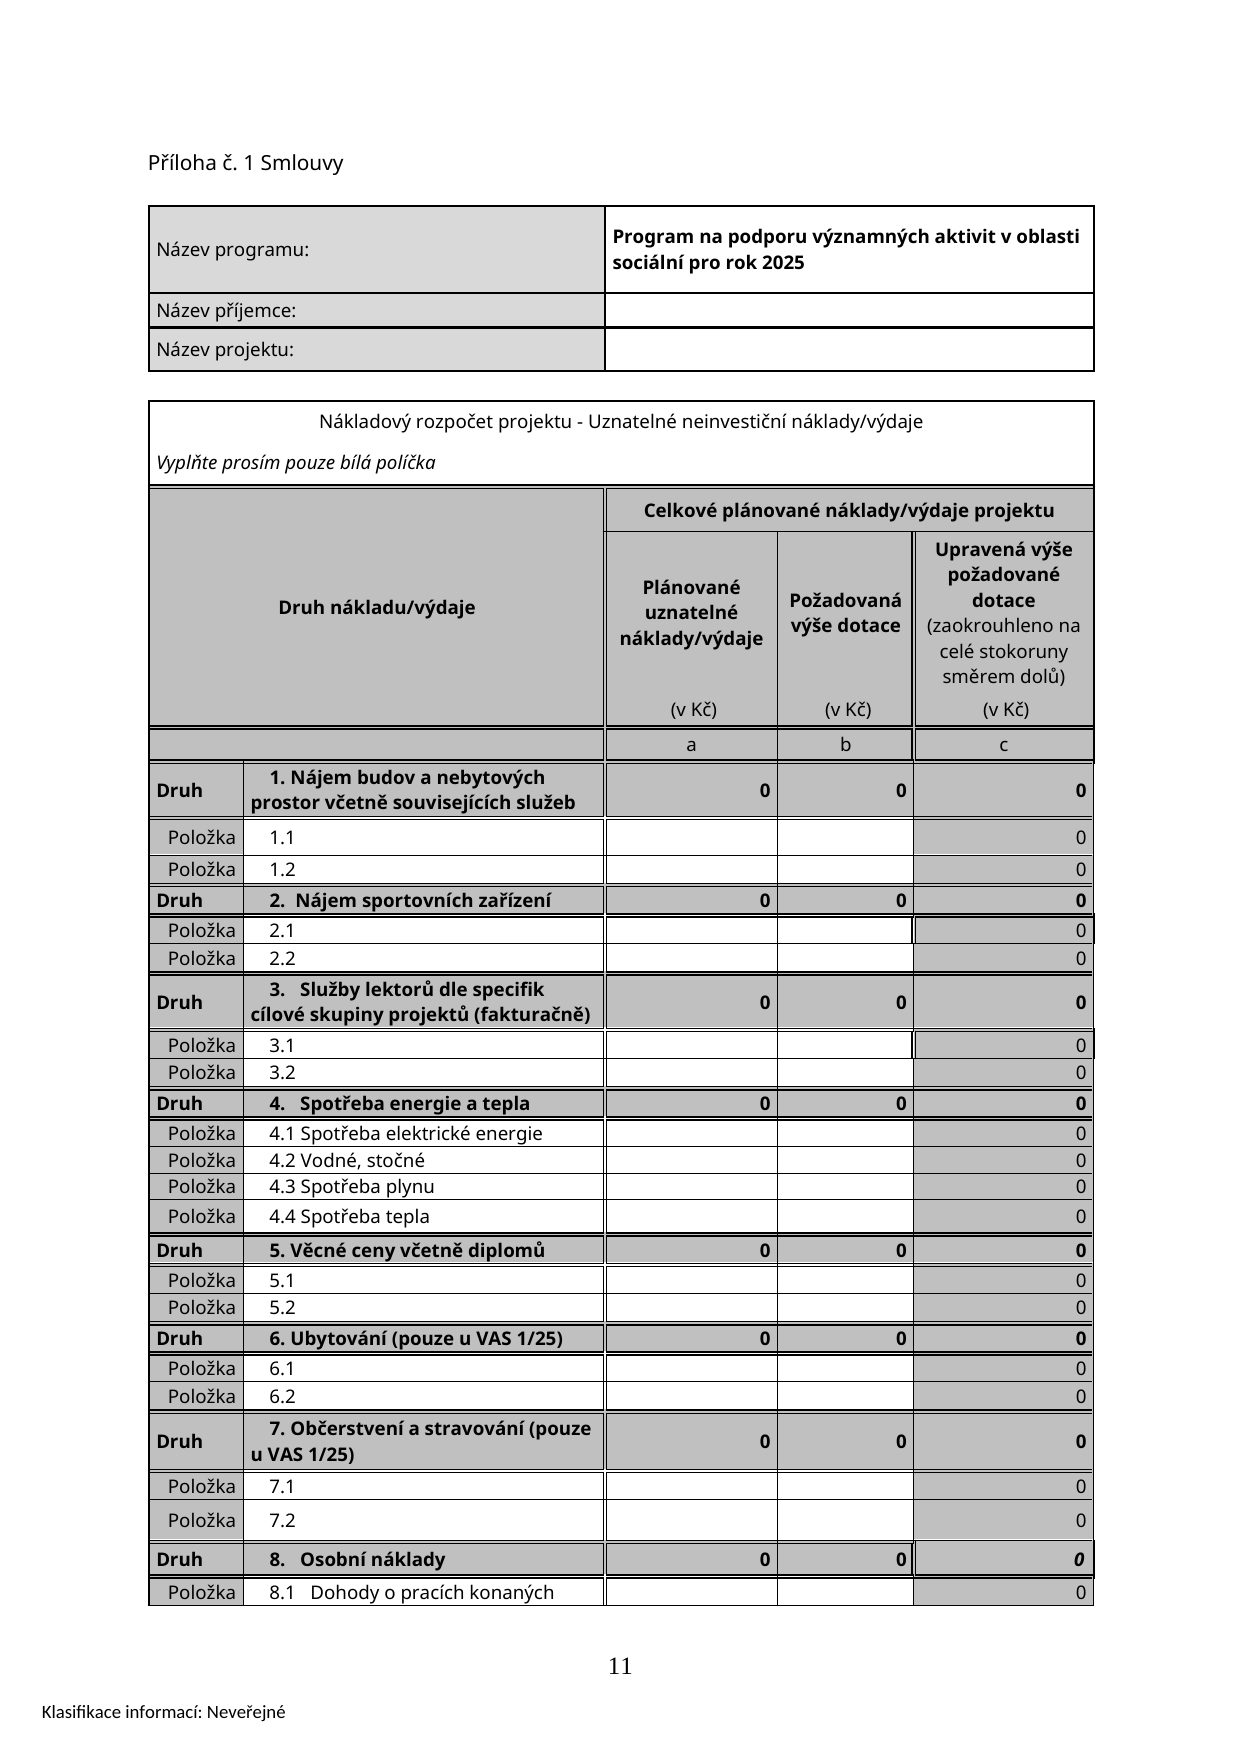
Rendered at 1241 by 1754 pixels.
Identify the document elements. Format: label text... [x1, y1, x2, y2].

table_cell 0 [778, 1091, 913, 1116]
table_cell [606, 329, 1093, 370]
table_cell 7.2 [244, 1500, 603, 1539]
table_cell Druh [150, 1544, 243, 1574]
table_cell 7.1 [244, 1473, 603, 1499]
table_cell Položka [150, 1294, 243, 1321]
table_cell [607, 944, 777, 971]
table_cell [607, 1032, 777, 1058]
table_cell Položka [150, 1382, 243, 1409]
table_cell 0 [778, 764, 913, 816]
table_cell Požadovaná výše dotace [778, 532, 911, 689]
table_cell Položka [150, 1174, 243, 1199]
table_cell 4.3 Spotřeba plynu [244, 1174, 603, 1199]
table_cell Název projektu: [150, 329, 604, 370]
table_cell 0 [914, 1321, 1093, 1351]
table_cell 8.1 Dohody o pracích konaných [244, 1579, 603, 1605]
table_cell [607, 918, 777, 943]
table_cell 1. Nájem budov a nebytových prostor včetně souvisejících služeb [244, 764, 603, 816]
table_cell 0 [914, 855, 1093, 883]
table_cell 0 [914, 816, 1093, 854]
table_cell 0 [914, 1146, 1093, 1173]
table_cell [607, 1059, 777, 1086]
table_cell Upravená výše požadované dotace (zaokrouhleno na celé stokoruny směrem dolů) [916, 532, 1093, 689]
table_cell Položka [150, 1500, 243, 1539]
table_cell 0 [778, 887, 913, 913]
table_header Program na podporu významných aktivit v oblasti sociální pro rok 2025 [606, 207, 1093, 292]
table_cell 0 [607, 887, 777, 913]
table_cell 4. Spotřeba energie a tepla [244, 1091, 603, 1116]
table_cell Položka [150, 918, 243, 943]
table_cell [778, 1356, 913, 1381]
table_cell 0 [607, 1544, 777, 1574]
table_cell Druh [150, 1414, 243, 1469]
table_cell 0 [914, 1351, 1093, 1381]
table_cell 0 [914, 1086, 1093, 1116]
table_cell 0 [607, 976, 777, 1027]
table_cell c [916, 730, 1093, 759]
table_cell [778, 1500, 913, 1539]
table_cell Položka [150, 1059, 243, 1086]
table_cell 0 [916, 918, 1093, 943]
table_cell (v Kč) [916, 689, 1093, 725]
table_cell 0 [778, 1326, 913, 1351]
table_cell 0 [914, 1173, 1093, 1199]
table_header Název programu: [150, 207, 604, 292]
table_cell [149, 372, 243, 400]
table_cell 5.1 [244, 1267, 603, 1293]
table_cell Položka [150, 1579, 243, 1605]
table_cell Druh [150, 1326, 243, 1351]
table_cell Položka [150, 856, 243, 883]
table_cell [607, 1294, 777, 1321]
table_cell 0 [607, 1414, 777, 1469]
table_cell Celkové plánované náklady/výdaje projektu [607, 489, 1093, 531]
table_cell (v Kč) [607, 689, 777, 725]
table_cell [778, 856, 913, 883]
table_cell [914, 372, 1093, 400]
table_cell 0 [914, 1116, 1093, 1146]
table_cell [778, 1267, 913, 1293]
table_cell Položka [150, 1473, 243, 1499]
table_cell [607, 1267, 777, 1293]
table_cell 2.1 [244, 918, 603, 943]
table_cell Vyplňte prosím pouze bílá políčka [150, 441, 1093, 484]
table_cell 0 [778, 1414, 913, 1469]
table_cell 0 [914, 1409, 1093, 1469]
table_cell [607, 1382, 777, 1409]
table_cell [607, 820, 777, 854]
table_cell Položka [150, 1356, 243, 1381]
table_cell [606, 294, 1093, 326]
table_cell [607, 1579, 777, 1605]
table_cell Nákladový rozpočet projektu - Uznatelné neinvestiční náklady/výdaje [150, 402, 1093, 441]
table_cell 1.1 [244, 820, 603, 854]
table_cell [607, 1121, 777, 1146]
table_cell 4.2 Vodné, stočné [244, 1147, 603, 1173]
table_cell 0 [778, 1237, 913, 1262]
table_cell 4.1 Spotřeba elektrické energie [244, 1121, 603, 1146]
table_cell Položka [150, 1032, 243, 1058]
table_cell 0 [914, 1293, 1093, 1321]
table_cell 3.1 [244, 1032, 603, 1058]
table_cell Druh nákladu/výdaje [150, 489, 603, 725]
table_cell Položka [150, 820, 243, 854]
text Příloha č. 1 Smlouvy [148, 148, 1092, 176]
table_cell 5. Věcné ceny včetně diplomů [244, 1237, 603, 1262]
table_cell 0 [778, 976, 913, 1027]
table_cell Položka [150, 1147, 243, 1173]
table_cell 0 [914, 1381, 1093, 1409]
table_cell [778, 1294, 913, 1321]
table_cell (v Kč) [778, 689, 911, 725]
table_cell 8. Osobní náklady [244, 1544, 603, 1574]
table_cell [778, 918, 911, 943]
table_cell [778, 1200, 913, 1232]
table_cell Plánované uznatelné náklady/výdaje [607, 532, 777, 689]
table_cell 0 [607, 764, 777, 816]
table_cell 3.2 [244, 1059, 603, 1086]
table_cell [607, 1200, 777, 1232]
table_cell 5.2 [244, 1294, 603, 1321]
table_cell 3. Služby lektorů dle specifik cílové skupiny projektů (fakturačně) [244, 976, 603, 1027]
table_cell [778, 1147, 913, 1173]
table_cell Položka [150, 1267, 243, 1293]
table_cell 6. Ubytování (pouze u VAS 1/25) [244, 1326, 603, 1351]
table_cell 0 [914, 1199, 1093, 1232]
table_cell [607, 1500, 777, 1539]
table_cell [778, 944, 913, 971]
table_cell [778, 1032, 911, 1058]
table_cell 0 [914, 1058, 1093, 1086]
table_cell [607, 1356, 777, 1381]
table_cell 0 [607, 1326, 777, 1351]
table_cell Položka [150, 1121, 243, 1146]
table_cell [778, 372, 914, 400]
table_cell 0 [914, 1575, 1093, 1605]
table_cell Položka [150, 944, 243, 971]
table_cell [778, 1121, 913, 1146]
table_cell 0 [914, 943, 1093, 971]
table_cell [778, 820, 913, 854]
table_cell Druh [150, 1237, 243, 1262]
table_cell 2. Nájem sportovních zařízení [244, 887, 603, 913]
table_cell a [607, 730, 777, 759]
table_cell Název příjemce: [150, 294, 604, 326]
table_cell 4.4 Spotřeba tepla [244, 1200, 603, 1232]
table_cell 0 [914, 1469, 1093, 1499]
table_cell 0 [914, 971, 1093, 1027]
table_cell 6.2 [244, 1382, 603, 1409]
table_cell 0 [607, 1237, 777, 1262]
table_cell Druh [150, 1091, 243, 1116]
table_cell 0 [914, 1232, 1093, 1262]
table_cell 0 [914, 883, 1093, 913]
table_cell 7. Občerstvení a stravování (pouze u VAS 1/25) [244, 1414, 603, 1469]
table_cell [778, 1059, 913, 1086]
table_cell 0 [916, 1540, 1093, 1574]
table_cell [778, 1579, 913, 1605]
table_cell [778, 1473, 913, 1499]
table_cell 0 [916, 1032, 1093, 1058]
table_cell [778, 1382, 913, 1409]
table_cell 0 [914, 760, 1093, 816]
table_cell 0 [607, 1091, 777, 1116]
table_cell [243, 372, 605, 400]
table_cell 2.2 [244, 944, 603, 971]
table_cell Položka [150, 1200, 243, 1232]
table_cell [607, 1147, 777, 1173]
table_cell 6.1 [244, 1356, 603, 1381]
table_cell Druh [150, 976, 243, 1027]
table_cell 0 [778, 1544, 911, 1574]
table_cell 0 [914, 1499, 1093, 1539]
table_cell Druh [150, 764, 243, 816]
table_cell [605, 372, 777, 400]
table_cell [778, 1174, 913, 1199]
table_cell Druh [150, 887, 243, 913]
table_cell 0 [914, 1263, 1093, 1293]
table_cell b [778, 730, 911, 759]
table_cell [607, 1473, 777, 1499]
table_cell [607, 1174, 777, 1199]
table_cell [607, 856, 777, 883]
table_cell [150, 730, 603, 759]
table_cell 1.2 [244, 856, 603, 883]
